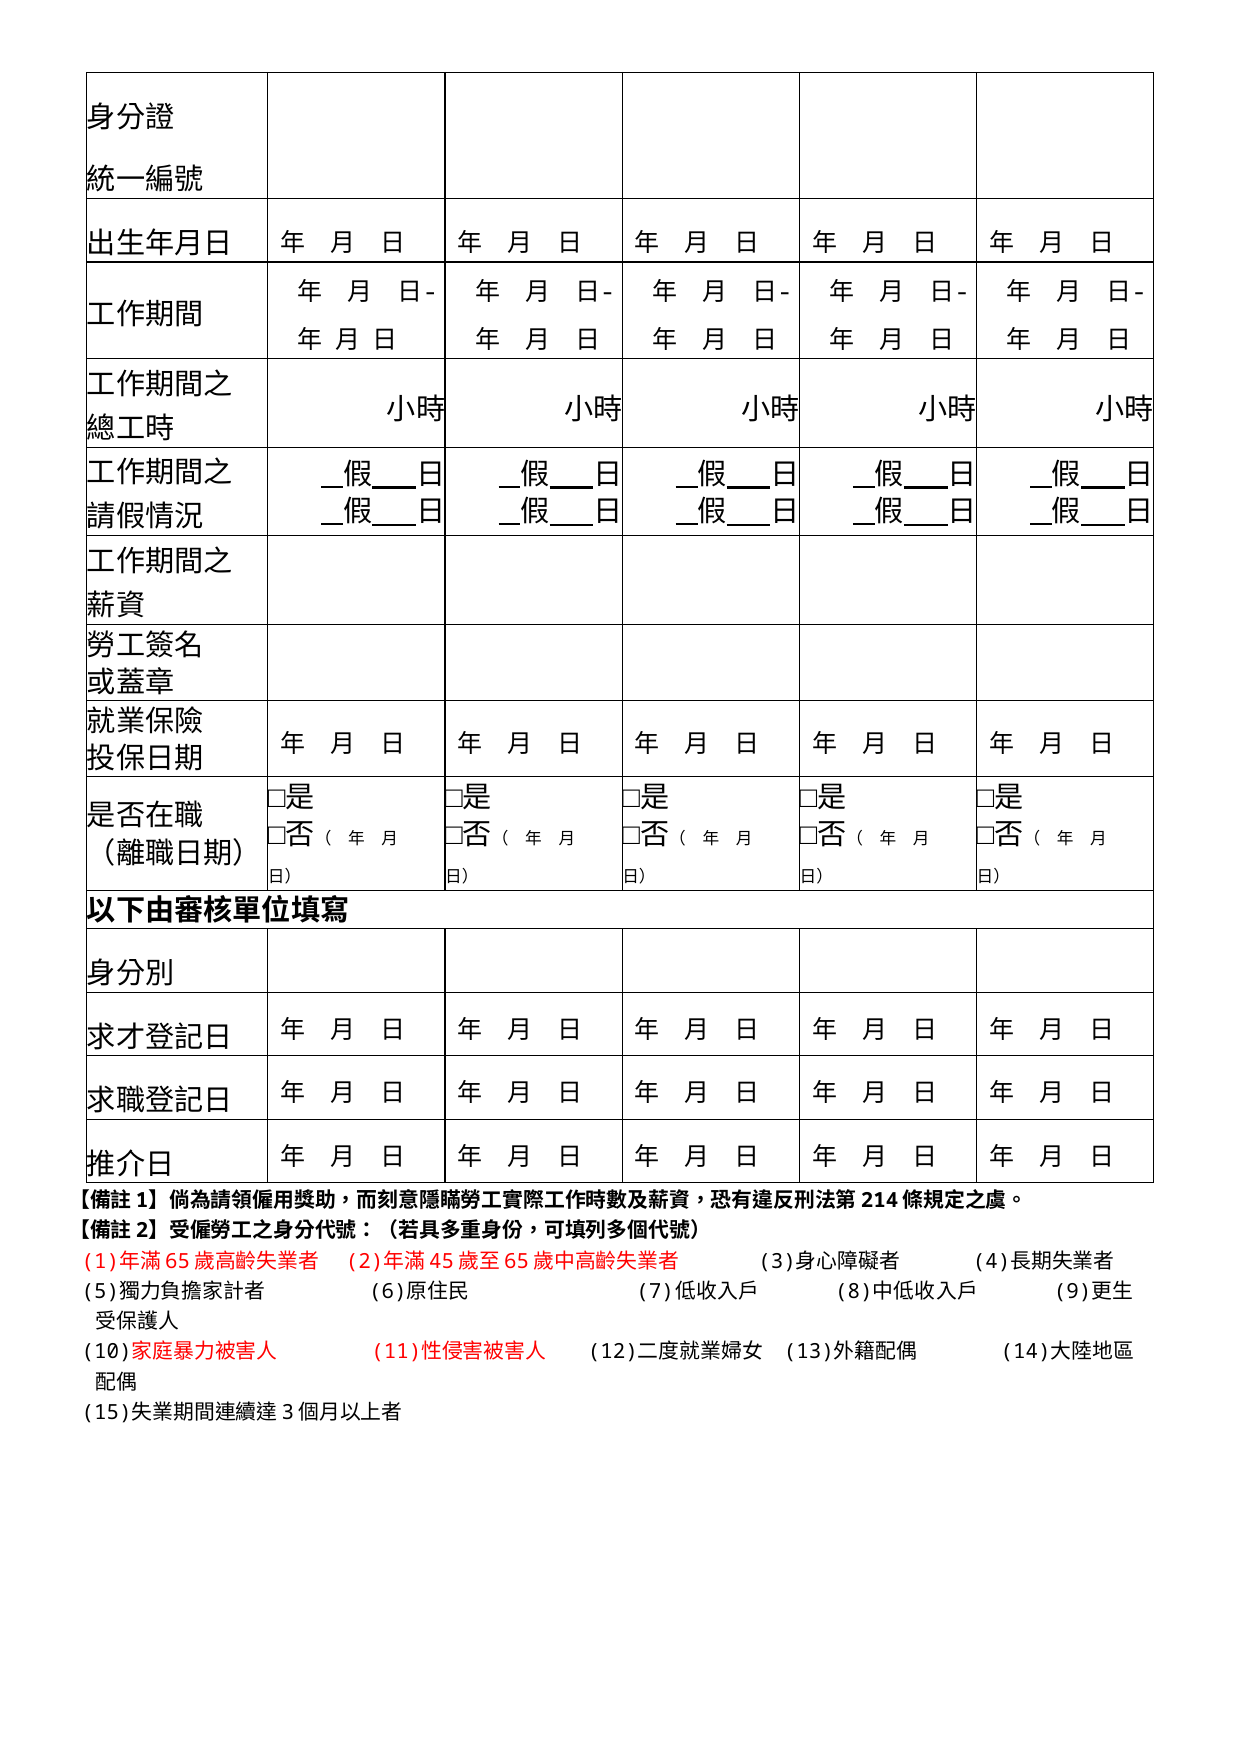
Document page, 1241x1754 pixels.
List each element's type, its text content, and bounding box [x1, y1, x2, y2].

table_cell [800, 536, 976, 624]
table_cell 年 月 日 [800, 993, 976, 1055]
table_cell 年 月 日 [446, 993, 622, 1055]
table_cell [623, 929, 799, 992]
table_cell [446, 536, 622, 624]
table_cell 小時 [268, 359, 444, 447]
table_cell 年 月 日 [800, 199, 976, 261]
text 【備註2】受僱勞工之身分代號：（若具多重身份，可填列多個代號） [69, 1214, 1134, 1244]
table_cell 年 月 日 [268, 199, 444, 261]
table_cell 假 日 假 日 [446, 448, 622, 535]
table_cell 年 月 日 [268, 1120, 444, 1182]
table_cell 小時 [623, 359, 799, 447]
table_cell 年 月 日 [446, 1056, 622, 1119]
table_cell [446, 625, 622, 700]
table_cell 年 月 日- 年 月 日 [623, 263, 799, 358]
table_cell [268, 929, 444, 992]
table_cell □是 □否（ 年 月 日） [623, 777, 799, 889]
table_cell 年 月 日 [268, 993, 444, 1055]
table_cell 年 月 日- 年 月 日 [446, 263, 622, 358]
table_cell 年 月 日 [800, 701, 976, 776]
table_cell 身分別 [87, 929, 267, 992]
table_cell 年 月 日 [268, 701, 444, 776]
table_cell 年 月 日 [977, 199, 1153, 261]
table_cell [623, 536, 799, 624]
table_cell [977, 929, 1153, 992]
table_cell [800, 929, 976, 992]
table_cell 求才登記日 [87, 993, 267, 1055]
table_cell 年 月 日 [800, 1120, 976, 1182]
table_cell 年 月 日 [446, 199, 622, 261]
table_cell [446, 929, 622, 992]
table_cell 年 月 日 [800, 1056, 976, 1119]
text (15)失業期間連續達3個月以上者 [69, 1395, 1134, 1426]
table_cell □是 □否（ 年 月 日） [977, 777, 1153, 889]
table_cell 工作期間之 請假情況 [87, 448, 267, 535]
table_cell 年 月 日 [623, 199, 799, 261]
table_cell 出生年月日 [87, 199, 267, 261]
table_cell 年 月 日 [977, 993, 1153, 1055]
table_cell 年 月 日 [446, 701, 622, 776]
table_cell 以下由審核單位填寫 [87, 891, 1153, 928]
table_cell 身分證 統一編號 [87, 73, 267, 198]
table_cell 求職登記日 [87, 1056, 267, 1119]
table_cell [268, 536, 444, 624]
table_cell [977, 536, 1153, 624]
table_cell 年 月 日 [446, 1120, 622, 1182]
table_cell 勞工簽名 或蓋章 [87, 625, 267, 700]
table_cell [623, 73, 799, 198]
table_cell 年 月 日 [623, 993, 799, 1055]
table_cell [977, 73, 1153, 198]
table_cell 就業保險 投保日期 [87, 701, 267, 776]
table_cell 小時 [977, 359, 1153, 447]
text (10)家庭暴力被害人 (11)性侵害被害人 (12)二度就業婦女 (13)外籍配偶 (14)大陸地區配偶 [69, 1335, 1134, 1395]
table_cell 假 日 假 日 [623, 448, 799, 535]
table_cell 工作期間之 總工時 [87, 359, 267, 447]
table_cell 推介日 [87, 1120, 267, 1182]
table_cell 年 月 日 [977, 1056, 1153, 1119]
table_cell 工作期間 [87, 263, 267, 358]
table_cell 是否在職 （離職日期） [87, 777, 267, 889]
table_cell □是 □否（ 年 月 日） [446, 777, 622, 889]
table_cell [268, 73, 444, 198]
text (5)獨力負擔家計者 (6)原住民 (7)低收入戶 (8)中低收入戶 (9)更生受保護人 [69, 1274, 1134, 1335]
table_cell 年 月 日 [268, 1056, 444, 1119]
text 【備註1】倘為請領僱用獎助，而刻意隱瞞勞工實際工作時數及薪資，恐有違反刑法第214條規定之虞。 [69, 1183, 1134, 1214]
table_cell 假 日 假 日 [977, 448, 1153, 535]
table_cell 年 月 日 [977, 1120, 1153, 1182]
table_cell 年 月 日 [623, 1120, 799, 1182]
table_cell [800, 625, 976, 700]
table_cell [268, 625, 444, 700]
table_cell [977, 625, 1153, 700]
table_cell 小時 [446, 359, 622, 447]
text (1)年滿65歲高齡失業者 (2)年滿45歲至65歲中高齡失業者 (3)身心障礙者 (4)長期失業者 [69, 1244, 1134, 1274]
table_cell [446, 73, 622, 198]
table_cell 假 日 假 日 [800, 448, 976, 535]
table_cell [800, 73, 976, 198]
table_cell 年 月 日 [977, 701, 1153, 776]
table_cell □是 □否（ 年 月 日） [268, 777, 444, 889]
table_cell □是 □否（ 年 月 日） [800, 777, 976, 889]
table_cell 年 月 日- 年 月 日 [268, 263, 444, 358]
table_cell 年 月 日- 年 月 日 [977, 263, 1153, 358]
table_cell 假 日 假 日 [268, 448, 444, 535]
table_cell 年 月 日- 年 月 日 [800, 263, 976, 358]
table_cell 小時 [800, 359, 976, 447]
table_cell 年 月 日 [623, 1056, 799, 1119]
table_cell 年 月 日 [623, 701, 799, 776]
table_cell [623, 625, 799, 700]
table_cell 工作期間之 薪資 [87, 536, 267, 624]
